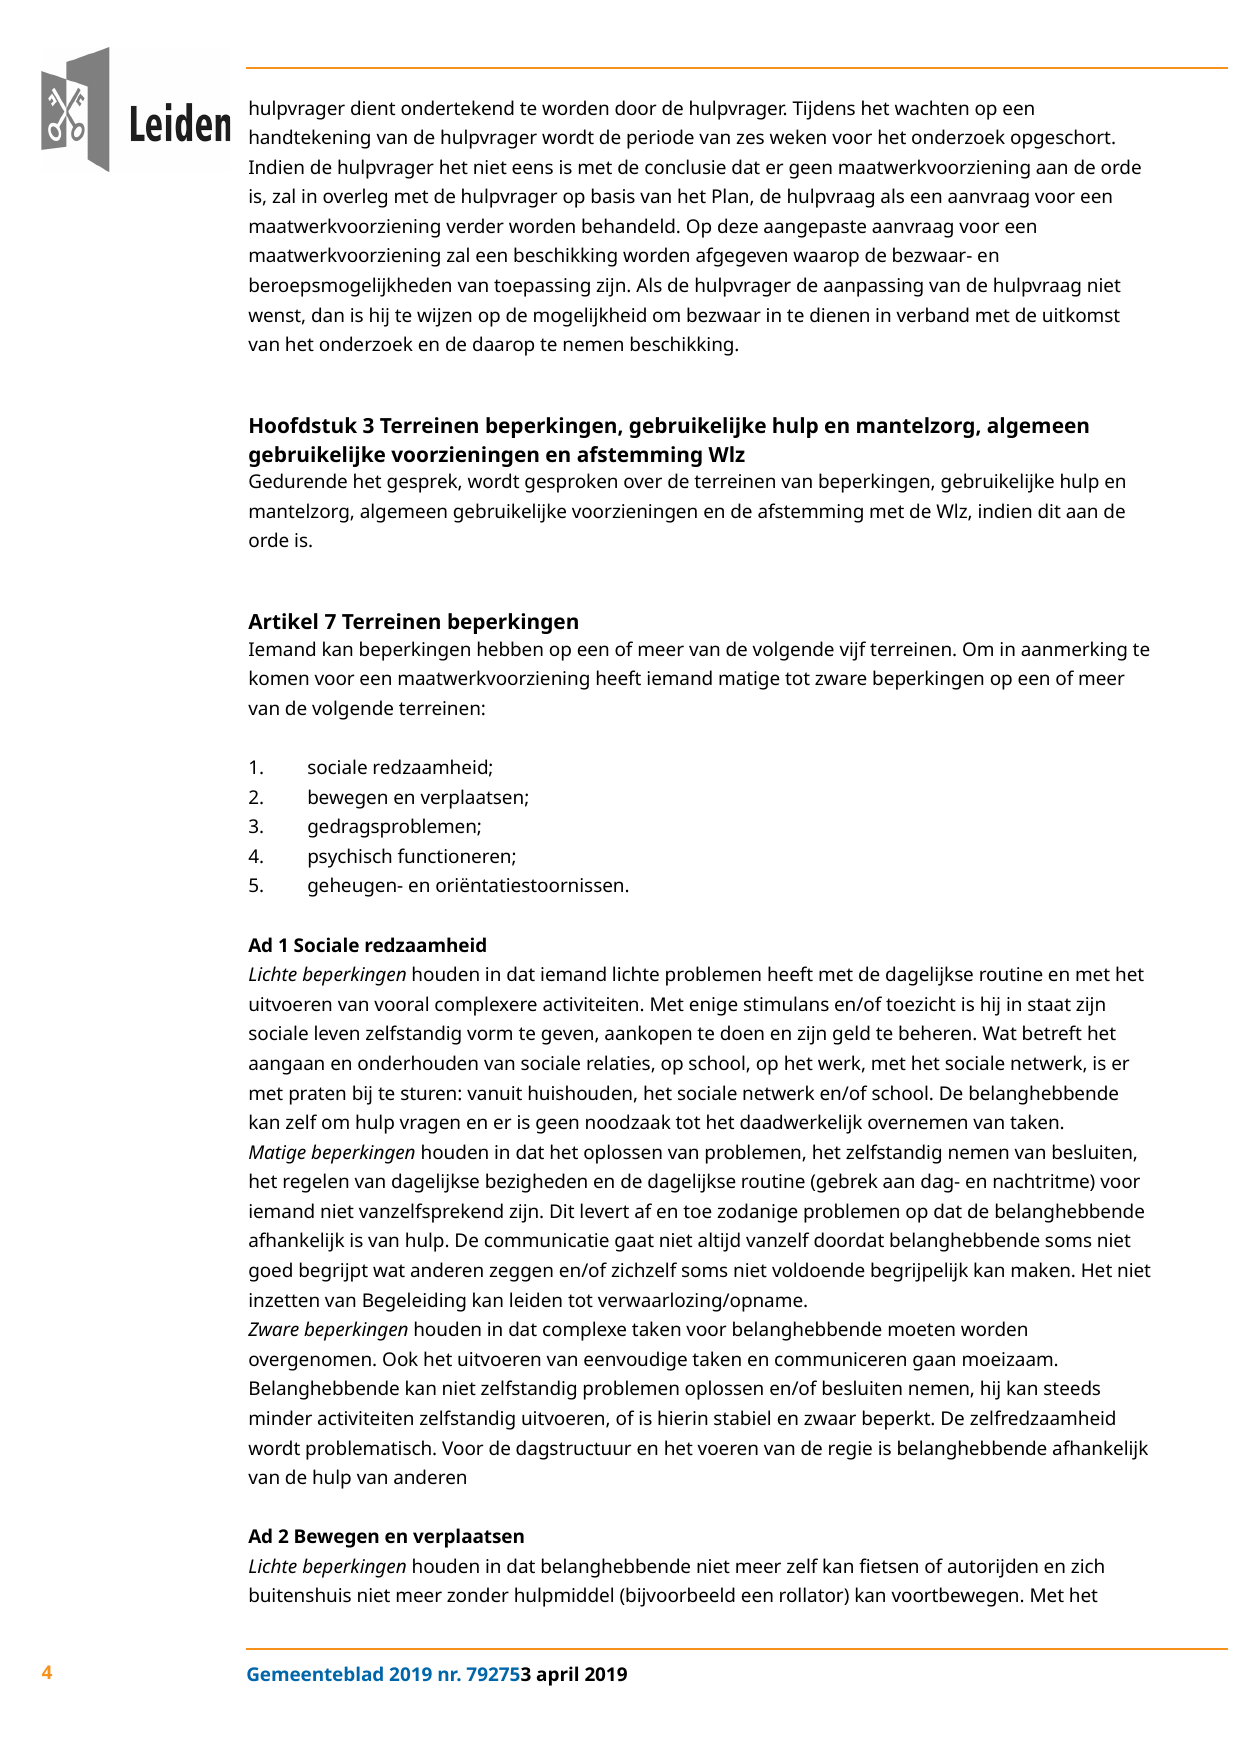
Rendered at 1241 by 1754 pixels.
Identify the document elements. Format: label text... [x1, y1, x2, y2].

picture [41, 47, 231, 172]
text hulpvrager dient ondertekend te worden door de hulpvrager. Tijdens het wachten op een handtekening van de hulpvrager wordt de periode van zes weken voor het onderzoek opgeschort. [248, 95, 1152, 150]
text Indien de hulpvrager het niet eens is met de conclusie dat er geen maatwerkvoorziening aan de orde is, zal in overleg met de hulpvrager op basis van het Plan, de hulpvraag als een aanvraag voor een maatwerkvoorziening verder worden behandeld. Op deze aangepaste aanvraag voor een maatwerkvoorziening zal een beschikking worden afgegeven waarop de bezwaar- en beroepsmogelijkheden van toepassing zijn. Als de hulpvrager de aanpassing van de hulpvraag niet wenst, dan is hij te wijzen op de mogelijkheid om bezwaar in te dienen in verband met de uitkomst van het onderzoek en de daarop te nemen beschikking. [248, 154, 1152, 357]
text Lichte beperkingen houden in dat iemand lichte problemen heeft met de dagelijkse routine en met het uitvoeren van vooral complexere activiteiten. Met enige stimulans en/of toezicht is hij in staat zijn sociale leven zelfstandig vorm te geven, aankopen te doen en zijn geld te beheren. Wat betreft het aangaan en onderhouden van sociale relaties, op school, op het werk, met het sociale netwerk, is er met praten bij te sturen: vanuit huishouden, het sociale netwerk en/of school. De belanghebbende kan zelf om hulp vragen en er is geen noodzaak tot het daadwerkelijk overnemen van taken. [248, 961, 1152, 1135]
text Ad 2 Bewegen en verplaatsen [248, 1523, 1152, 1549]
list bewegen en verplaatsen; [248, 784, 1152, 809]
text Hoofdstuk 3 Terreinen beperkingen, gebruikelijke hulp en mantelzorg, algemeen gebruikelijke voorzieningen en afstemming Wlz [248, 411, 1152, 468]
text Gedurende het gesprek, wordt gesproken over de terreinen van beperkingen, gebruikelijke hulp en mantelzorg, algemeen gebruikelijke voorzieningen en de afstemming met de Wlz, indien dit aan de orde is. [248, 468, 1152, 553]
text Ad 1 Sociale redzaamheid [248, 932, 1152, 957]
text Iemand kan beperkingen hebben op een of meer van de volgende vijf terreinen. Om in aanmerking te komen voor een maatwerkvoorziening heeft iemand matige tot zware beperkingen op een of meer van de volgende terreinen: [248, 636, 1152, 721]
list psychisch functioneren; [248, 843, 1152, 869]
text Zware beperkingen houden in dat complexe taken voor belanghebbende moeten worden overgenomen. Ook het uitvoeren van eenvoudige taken en communiceren gaan moeizaam. Belanghebbende kan niet zelfstandig problemen oplossen en/of besluiten nemen, hij kan steeds minder activiteiten zelfstandig uitvoeren, of is hierin stabiel en zwaar beperkt. De zelfredzaamheid wordt problematisch. Voor de dagstructuur en het voeren van de regie is belanghebbende afhankelijk van de hulp van anderen [248, 1316, 1152, 1490]
list geheugen- en oriëntatiestoornissen. [248, 873, 1152, 898]
text Matige beperkingen houden in dat het oplossen van problemen, het zelfstandig nemen van besluiten, het regelen van dagelijkse bezigheden en de dagelijkse routine (gebrek aan dag- en nachtritme) voor iemand niet vanzelfsprekend zijn. Dit levert af en toe zodanige problemen op dat de belanghebbende afhankelijk is van hulp. De communicatie gaat niet altijd vanzelf doordat belanghebbende soms niet goed begrijpt wat anderen zeggen en/of zichzelf soms niet voldoende begrijpelijk kan maken. Het niet inzetten van Begeleiding kan leiden tot verwaarlozing/opname. [248, 1139, 1152, 1312]
text Artikel 7 Terreinen beperkingen [248, 607, 1152, 636]
text Lichte beperkingen houden in dat belanghebbende niet meer zelf kan fietsen of autorijden en zich buitenshuis niet meer zonder hulpmiddel (bijvoorbeeld een rollator) kan voortbewegen. Met het [248, 1553, 1152, 1608]
list sociale redzaamheid; [248, 754, 1152, 780]
list gedragsproblemen; [248, 813, 1152, 839]
